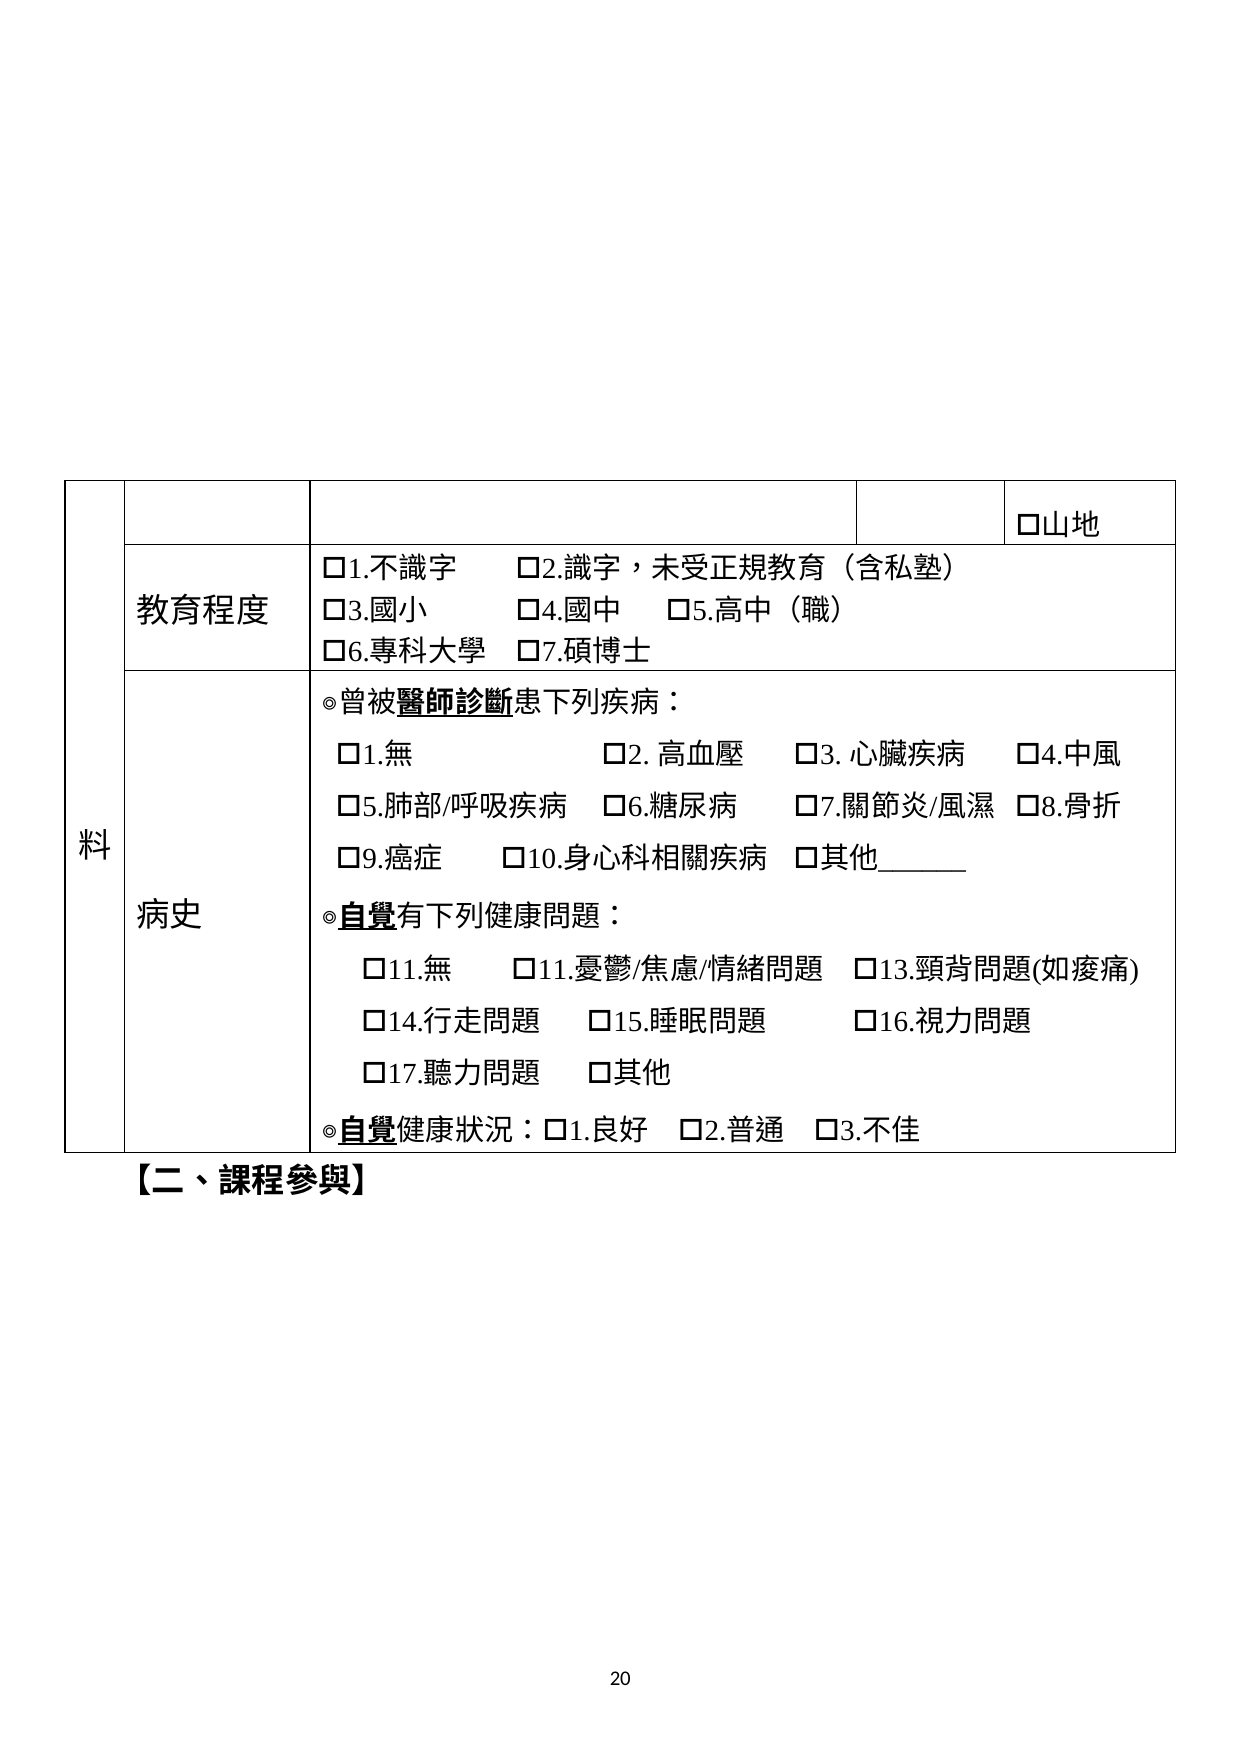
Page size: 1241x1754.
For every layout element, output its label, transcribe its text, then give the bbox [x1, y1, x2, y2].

table_cell 15.睡眠問題 [575, 990, 841, 1042]
text 【二、課程參與】 [118, 1153, 1122, 1202]
table_cell 料 [66, 481, 124, 1152]
table_cell [857, 481, 1004, 544]
table_cell ◎曾被醫師診斷患下列疾病： ◎自覺有下列健康問題： ◎自覺健康狀況：1.良好 2.普通 3.不佳 [311, 671, 1175, 1152]
table_cell 教育程度 [125, 545, 309, 670]
table_cell 山地 [1005, 481, 1175, 544]
table_cell [1004, 827, 1138, 879]
table_cell 7.關節炎/風濕 [782, 775, 1003, 827]
table_cell 16.視力問題 [841, 990, 1163, 1042]
table_cell 其他______ [782, 827, 1003, 879]
table_cell 5.肺部/呼吸疾病 [324, 775, 590, 827]
table_cell 17.聽力問題 [350, 1042, 575, 1094]
table_cell 其他 [575, 1042, 841, 1094]
table_cell 8.骨折 [1004, 775, 1138, 827]
table_header 1.無 [324, 723, 590, 775]
table_cell [841, 1042, 1163, 1094]
table_cell 9.癌症 10.身心科相關疾病 [324, 827, 782, 879]
table_cell 6.糖尿病 [590, 775, 782, 827]
table_cell 1.不識字 2.識字，未受正規教育（含私塾） 3.國小 4.國中 5.高中（職） 6.專科大學 7.碩博士 [311, 545, 1175, 670]
table_header 11.無 11.憂鬱/焦慮/情緒問題 [350, 938, 841, 990]
table_header 2. 高血壓 [590, 723, 782, 775]
table_header 4.中風 [1004, 723, 1138, 775]
table_header 3. 心臟疾病 [782, 723, 1003, 775]
table_cell 14.行走問題 [350, 990, 575, 1042]
table_header 13.頸背問題(如痠痛) [841, 938, 1163, 990]
table_cell [311, 481, 856, 544]
table_cell 病史 [125, 671, 309, 1152]
table_cell [125, 481, 309, 544]
